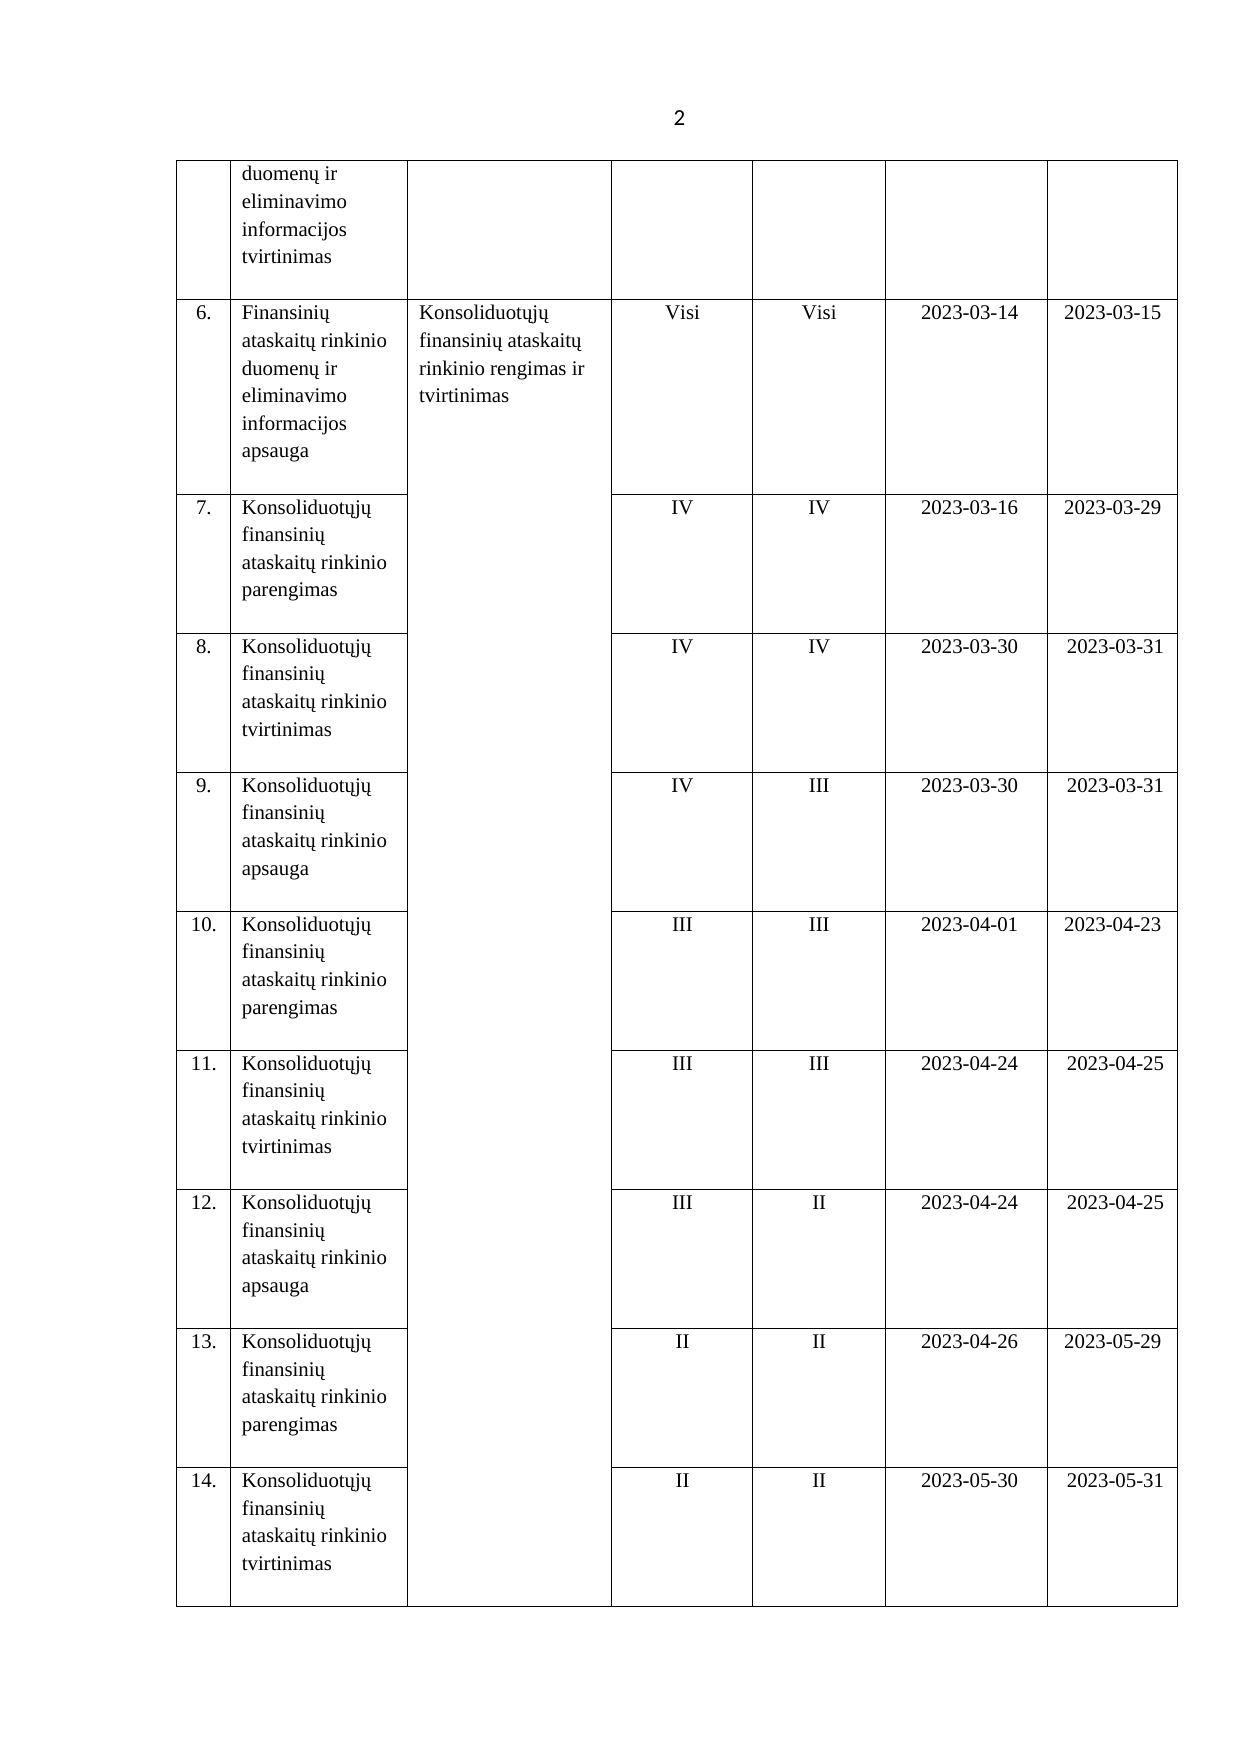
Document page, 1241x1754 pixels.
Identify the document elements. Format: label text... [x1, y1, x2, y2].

table_cell 2023-04-23 [1048, 912, 1177, 1050]
table_cell 14. [177, 1468, 230, 1606]
table_cell [612, 161, 752, 299]
table_cell Konsoliduotųjų finansinių ataskaitų rinkinio rengimas ir tvirtinimas [408, 300, 611, 1606]
table_cell Konsoliduotųjų finansinių ataskaitų rinkinio tvirtinimas [231, 1051, 407, 1189]
table_cell III [612, 1051, 752, 1189]
table_cell 9. [177, 773, 230, 911]
table_cell III [753, 773, 885, 911]
table_cell IV [612, 773, 752, 911]
table_cell 2023-03-29 [1048, 495, 1177, 633]
table_cell 13. [177, 1329, 230, 1467]
table_cell IV [612, 634, 752, 772]
table_cell duomenų ir eliminavimo informacijos tvirtinimas [231, 161, 407, 299]
table_cell 2023-03-14 [886, 300, 1047, 493]
table_cell III [753, 912, 885, 1050]
table_cell II [753, 1329, 885, 1467]
table_cell Konsoliduotųjų finansinių ataskaitų rinkinio parengimas [231, 912, 407, 1050]
table_cell II [612, 1468, 752, 1606]
table_cell IV [612, 495, 752, 633]
table_cell 2023-04-26 [886, 1329, 1047, 1467]
table_cell 8. [177, 634, 230, 772]
table_cell 2023-03-16 [886, 495, 1047, 633]
table_cell 2023-03-31 [1048, 634, 1177, 772]
table_cell 7. [177, 495, 230, 633]
table_cell 2023-05-29 [1048, 1329, 1177, 1467]
table_cell II [753, 1190, 885, 1328]
table_cell III [612, 1190, 752, 1328]
table_cell 2023-03-15 [1048, 300, 1177, 493]
table_cell II [612, 1329, 752, 1467]
table_cell [886, 161, 1047, 299]
table_cell 2023-03-30 [886, 634, 1047, 772]
table_cell 12. [177, 1190, 230, 1328]
table_cell 2023-05-31 [1048, 1468, 1177, 1606]
table_cell [1048, 161, 1177, 299]
table_cell Visi [753, 300, 885, 493]
table_cell Konsoliduotųjų finansinių ataskaitų rinkinio parengimas [231, 495, 407, 633]
table_cell 2023-03-30 [886, 773, 1047, 911]
table_cell 2023-04-25 [1048, 1051, 1177, 1189]
table_cell III [612, 912, 752, 1050]
table_cell 2023-04-24 [886, 1051, 1047, 1189]
table_cell 6. [177, 300, 230, 493]
table_cell 2023-04-01 [886, 912, 1047, 1050]
table_cell 2023-04-24 [886, 1190, 1047, 1328]
table_cell [177, 161, 230, 299]
table_cell II [753, 1468, 885, 1606]
table_cell 2023-03-31 [1048, 773, 1177, 911]
table_cell III [753, 1051, 885, 1189]
table_cell 2023-04-25 [1048, 1190, 1177, 1328]
table_cell [408, 161, 611, 299]
table_cell 2023-05-30 [886, 1468, 1047, 1606]
table_cell Konsoliduotųjų finansinių ataskaitų rinkinio parengimas [231, 1329, 407, 1467]
table_cell 10. [177, 912, 230, 1050]
table_cell Konsoliduotųjų finansinių ataskaitų rinkinio apsauga [231, 1190, 407, 1328]
table_cell Konsoliduotųjų finansinių ataskaitų rinkinio apsauga [231, 773, 407, 911]
table_cell Visi [612, 300, 752, 493]
table_cell Konsoliduotųjų finansinių ataskaitų rinkinio tvirtinimas [231, 1468, 407, 1606]
table_cell IV [753, 634, 885, 772]
table_cell IV [753, 495, 885, 633]
table_cell 11. [177, 1051, 230, 1189]
table_cell Konsoliduotųjų finansinių ataskaitų rinkinio tvirtinimas [231, 634, 407, 772]
table_cell [753, 161, 885, 299]
table_cell Finansinių ataskaitų rinkinio duomenų ir eliminavimo informacijos apsauga [231, 300, 407, 493]
